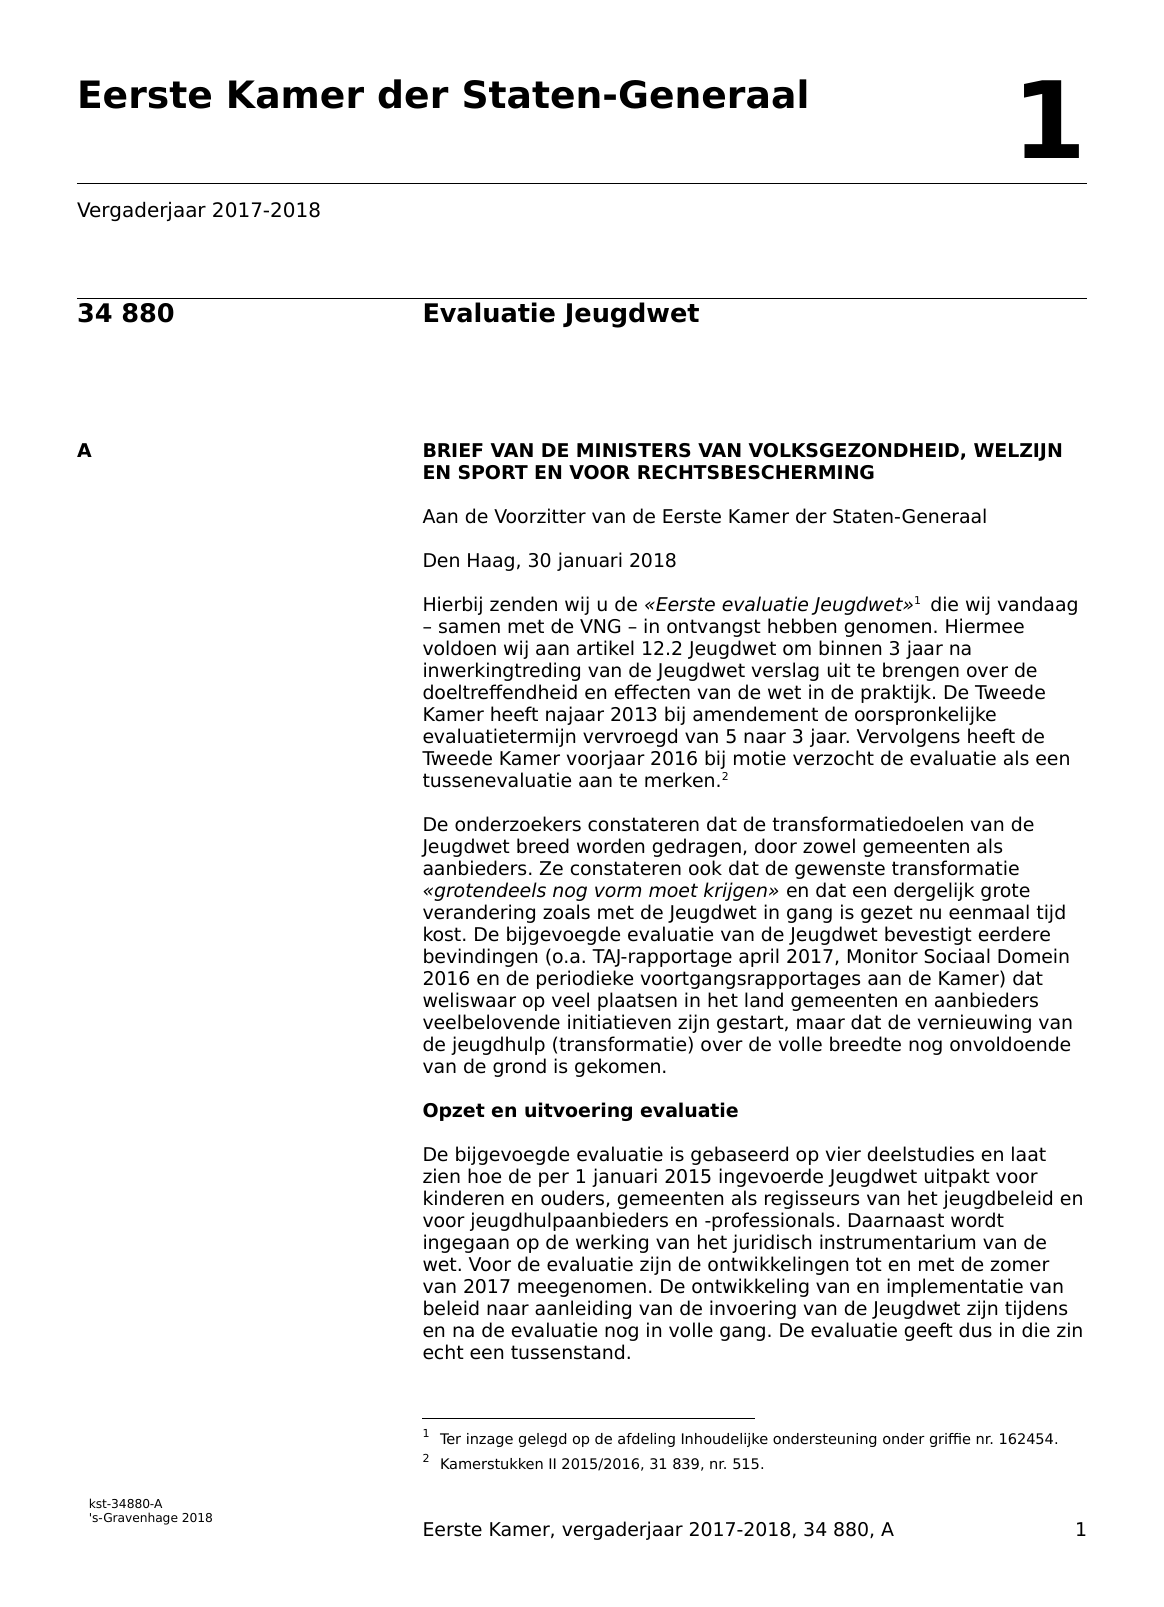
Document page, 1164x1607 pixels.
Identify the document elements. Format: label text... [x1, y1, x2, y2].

text Den Haag, 30 januari 2018 [422, 550, 1087, 572]
text Aan de Voorzitter van de Eerste Kamer der Staten-Generaal [422, 506, 1087, 528]
text Kamerstukken II 2015/2016, 31 839, nr. 515. [422, 1452, 1087, 1474]
subtitle 34 880 Evaluatie Jeugdwet [77, 299, 1087, 329]
text 's-Gravenhage 2018 [88, 1511, 323, 1525]
subtitle Opzet en uitvoering evaluatie [422, 1100, 1087, 1122]
text kst-34880-A [88, 1497, 323, 1511]
text De onderzoekers constateren dat de transformatiedoelen van de Jeugdwet breed worden gedragen, door zowel gemeenten als aanbieders. Ze constateren ook dat de gewenste transformatie «grotendeels nog vorm moet krijgen» en dat een dergelijk grote verandering zoals met de Jeugdwet in gang is gezet nu eenmaal tijd kost. De bijgevoegde evaluatie van de Jeugdwet bevestigt eerdere bevindingen (o.a. TAJ-rapportage april 2017, Monitor Sociaal Domein 2016 en de periodieke voortgangsrapportages aan de Kamer) dat weliswaar op veel plaatsen in het land gemeenten en aanbieders veelbelovende initiatieven zijn gestart, maar dat de vernieuwing van de jeugdhulp (transformatie) over de volle breedte nog onvoldoende van de grond is gekomen. [422, 814, 1087, 1078]
subtitle A BRIEF VAN DE MINISTERS VAN VOLKSGEZONDHEID, WELZIJN EN SPORT EN VOOR RECHTSBESCHERMING [77, 440, 1087, 484]
text De bijgevoegde evaluatie is gebaseerd op vier deelstudies en laat zien hoe de per 1 januari 2015 ingevoerde Jeugdwet uitpakt voor kinderen en ouders, gemeenten als regisseurs van het jeugdbeleid en voor jeugdhulpaanbieders en -professionals. Daarnaast wordt ingegaan op de werking van het juridisch instrumentarium van de wet. Voor de evaluatie zijn de ontwikkelingen tot en met de zomer van 2017 meegenomen. De ontwikkeling van en implementatie van beleid naar aanleiding van de invoering van de Jeugdwet zijn tijdens en na de evaluatie nog in volle gang. De evaluatie geeft dus in die zin echt een tussenstand. [422, 1144, 1087, 1364]
table_header 1 [886, 59, 1087, 183]
table_cell Vergaderjaar 2017-2018 [77, 184, 1087, 298]
table_header Eerste Kamer der Staten-Generaal [77, 59, 886, 183]
text Hierbij zenden wij u de «Eerste evaluatie Jeugdwet» die wij vandaag – samen met de VNG – in ontvangst hebben genomen. Hiermee voldoen wij aan artikel 12.2 Jeugdwet om binnen 3 jaar na inwerkingtreding van de Jeugdwet verslag uit te brengen over de doeltreffendheid en effecten van de wet in de praktijk. De Tweede Kamer heeft najaar 2013 bij amendement de oorspronkelijke evaluatietermijn vervroegd van 5 naar 3 jaar. Vervolgens heeft de Tweede Kamer voorjaar 2016 bij motie verzocht de evaluatie als een tussenevaluatie aan te merken. [422, 594, 1087, 792]
text Ter inzage gelegd op de afdeling Inhoudelijke ondersteuning onder griffie nr. 162454. [422, 1427, 1087, 1449]
